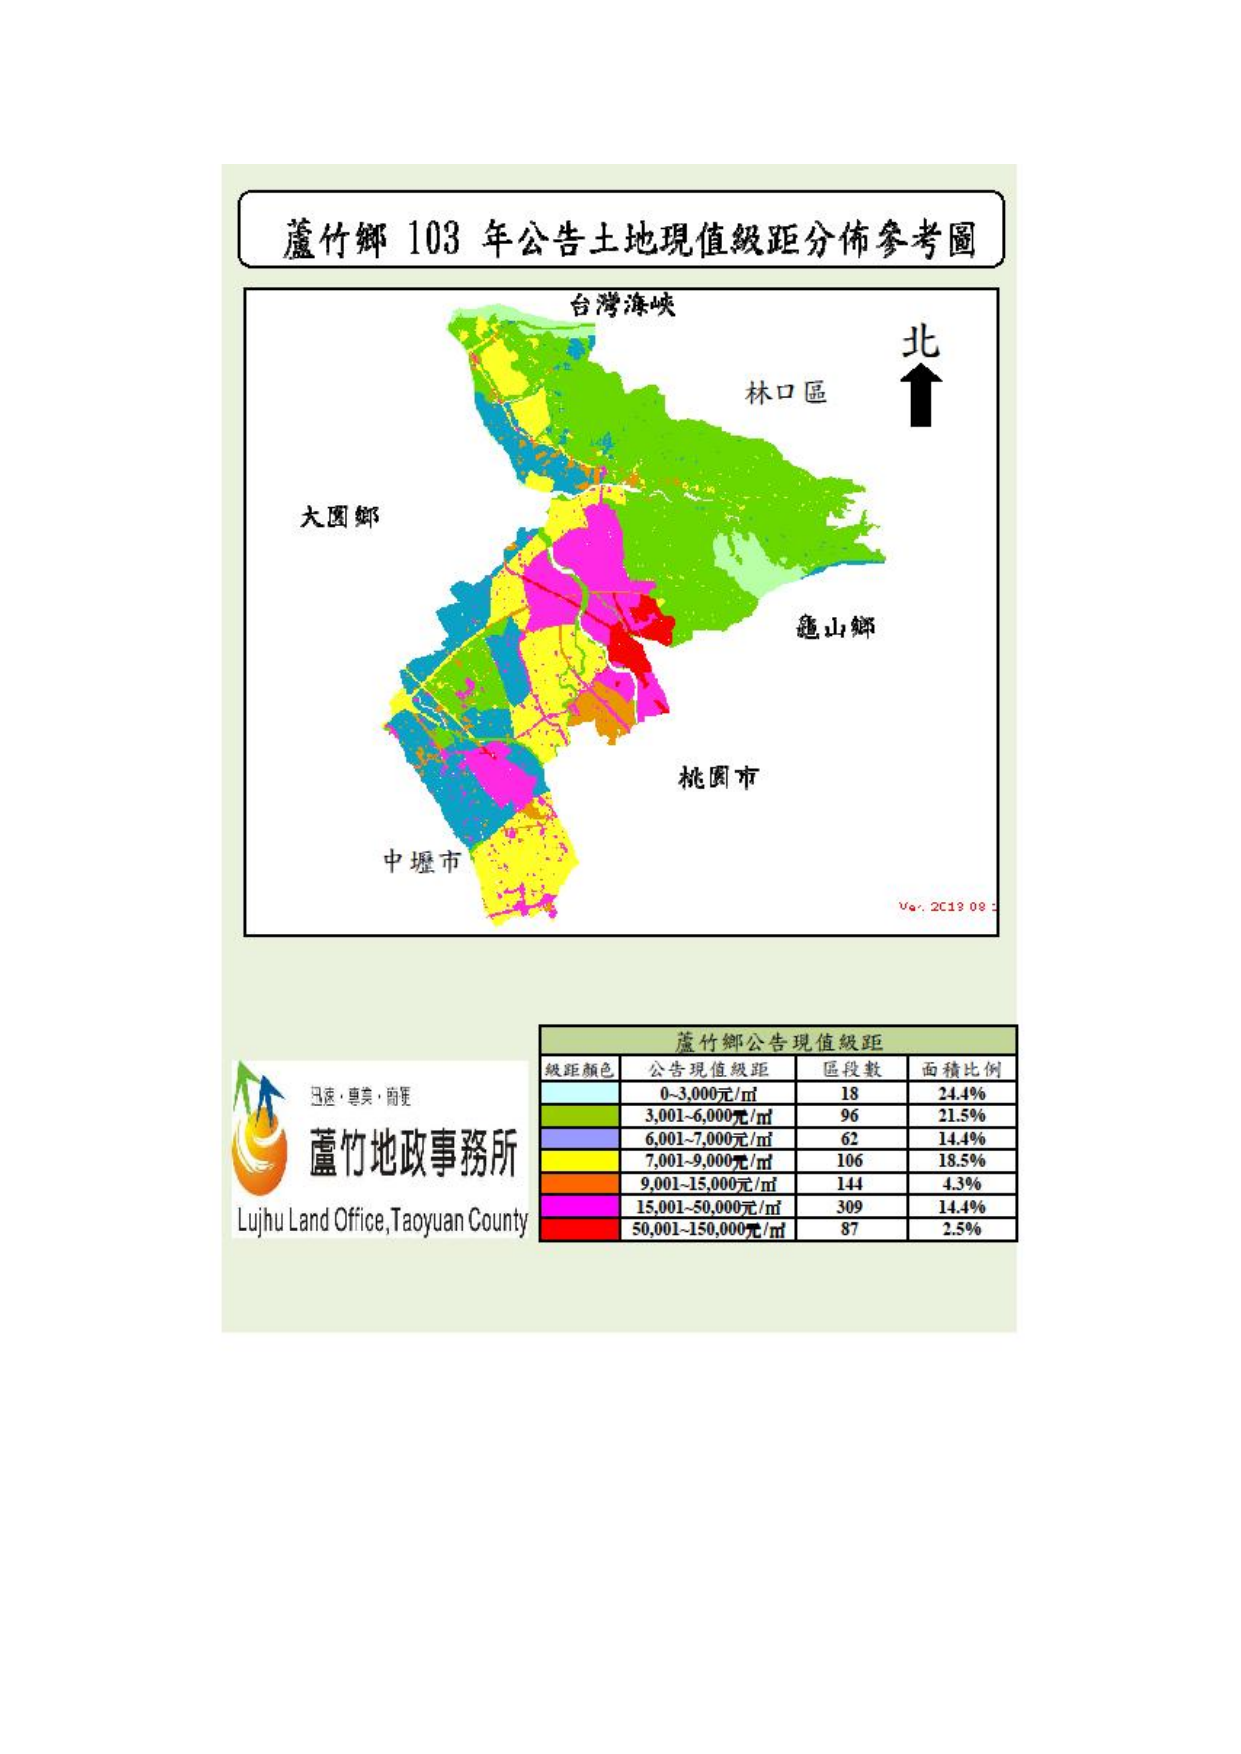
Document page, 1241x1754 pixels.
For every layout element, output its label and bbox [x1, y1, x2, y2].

picture [187, 164, 1052, 1388]
